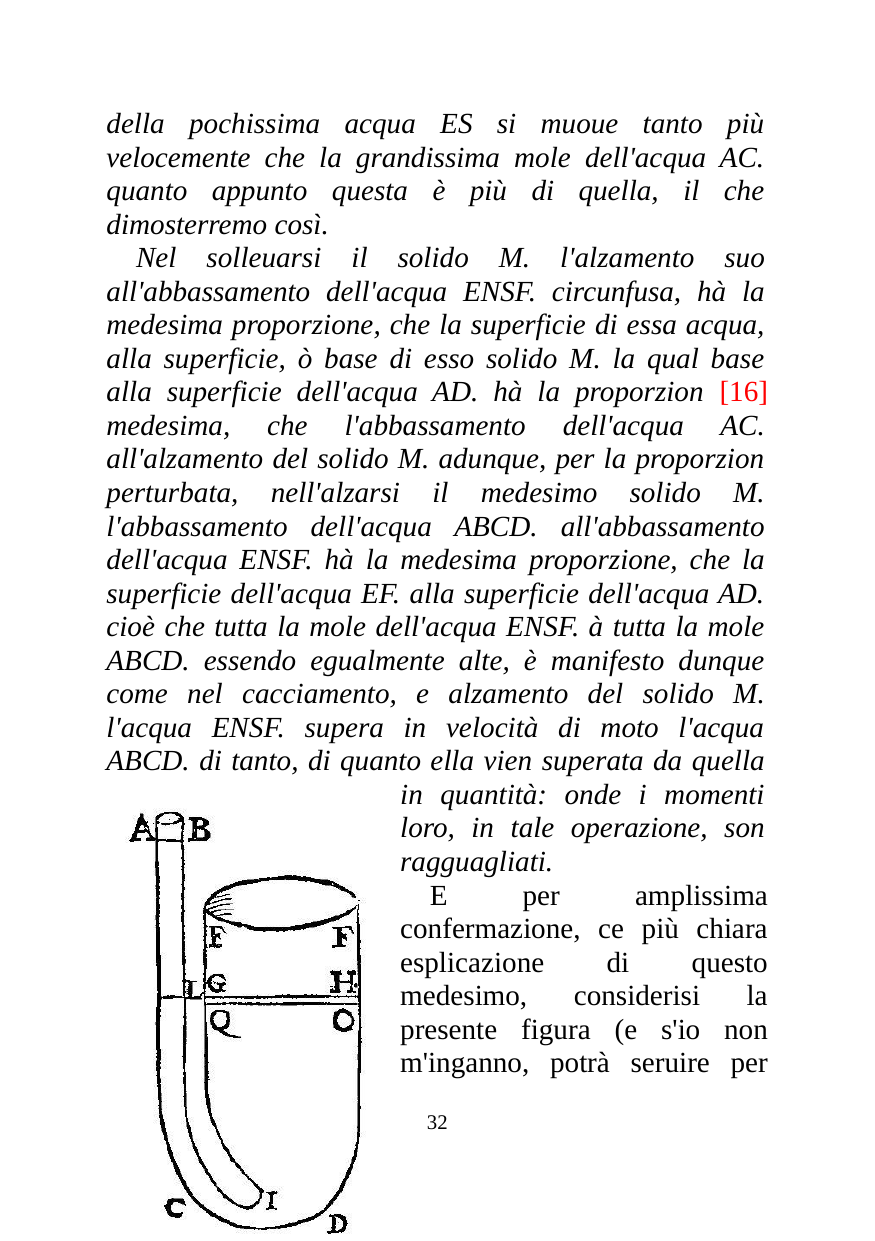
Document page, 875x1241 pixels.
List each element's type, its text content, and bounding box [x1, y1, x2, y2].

picture [125, 801, 382, 1241]
text Nel solleuarsi il solido M. l'alzamento suo all'abbassamento dell'acqua ENSF. circunfusa, hà la medesima proporzione, che la superficie di essa acqua, alla superficie, ò base di esso solido M. la qual base alla superficie dell'acqua AD. hà la proporzion [16] medesima, che l'abbassamento dell'acqua AC. all'alzamento del solido M. adunque, per la proporzion perturbata, nell'alzarsi il medesimo solido M. l'abbassamento dell'acqua ABCD. all'abbassamento dell'acqua ENSF. hà la medesima proporzione, che la superficie dell'acqua EF. alla superficie dell'acqua AD. cioè che tutta la mole dell'acqua ENSF. à tutta la mole ABCD. essendo egualmente alte, è manifesto dunque come nel cacciamento, e alzamento del solido M. l'acqua ENSF. supera in velocità di moto l'acqua ABCD. di tanto, di quanto ella vien superata da quella in quantità: onde i momenti loro, in tale operazione, son ragguagliati. [106, 240, 768, 878]
text E per amplissima confermazione, ce più chiara esplicazione di questo medesimo, considerisi la presente figura (e s'io non m'inganno, potrà seruire per [382, 878, 768, 1079]
text della pochissima acqua ES si muoue tanto più velocemente che la grandissima mole dell'acqua AC. quanto appunto questa è più di quella, il che dimosterremo così. [106, 106, 768, 240]
